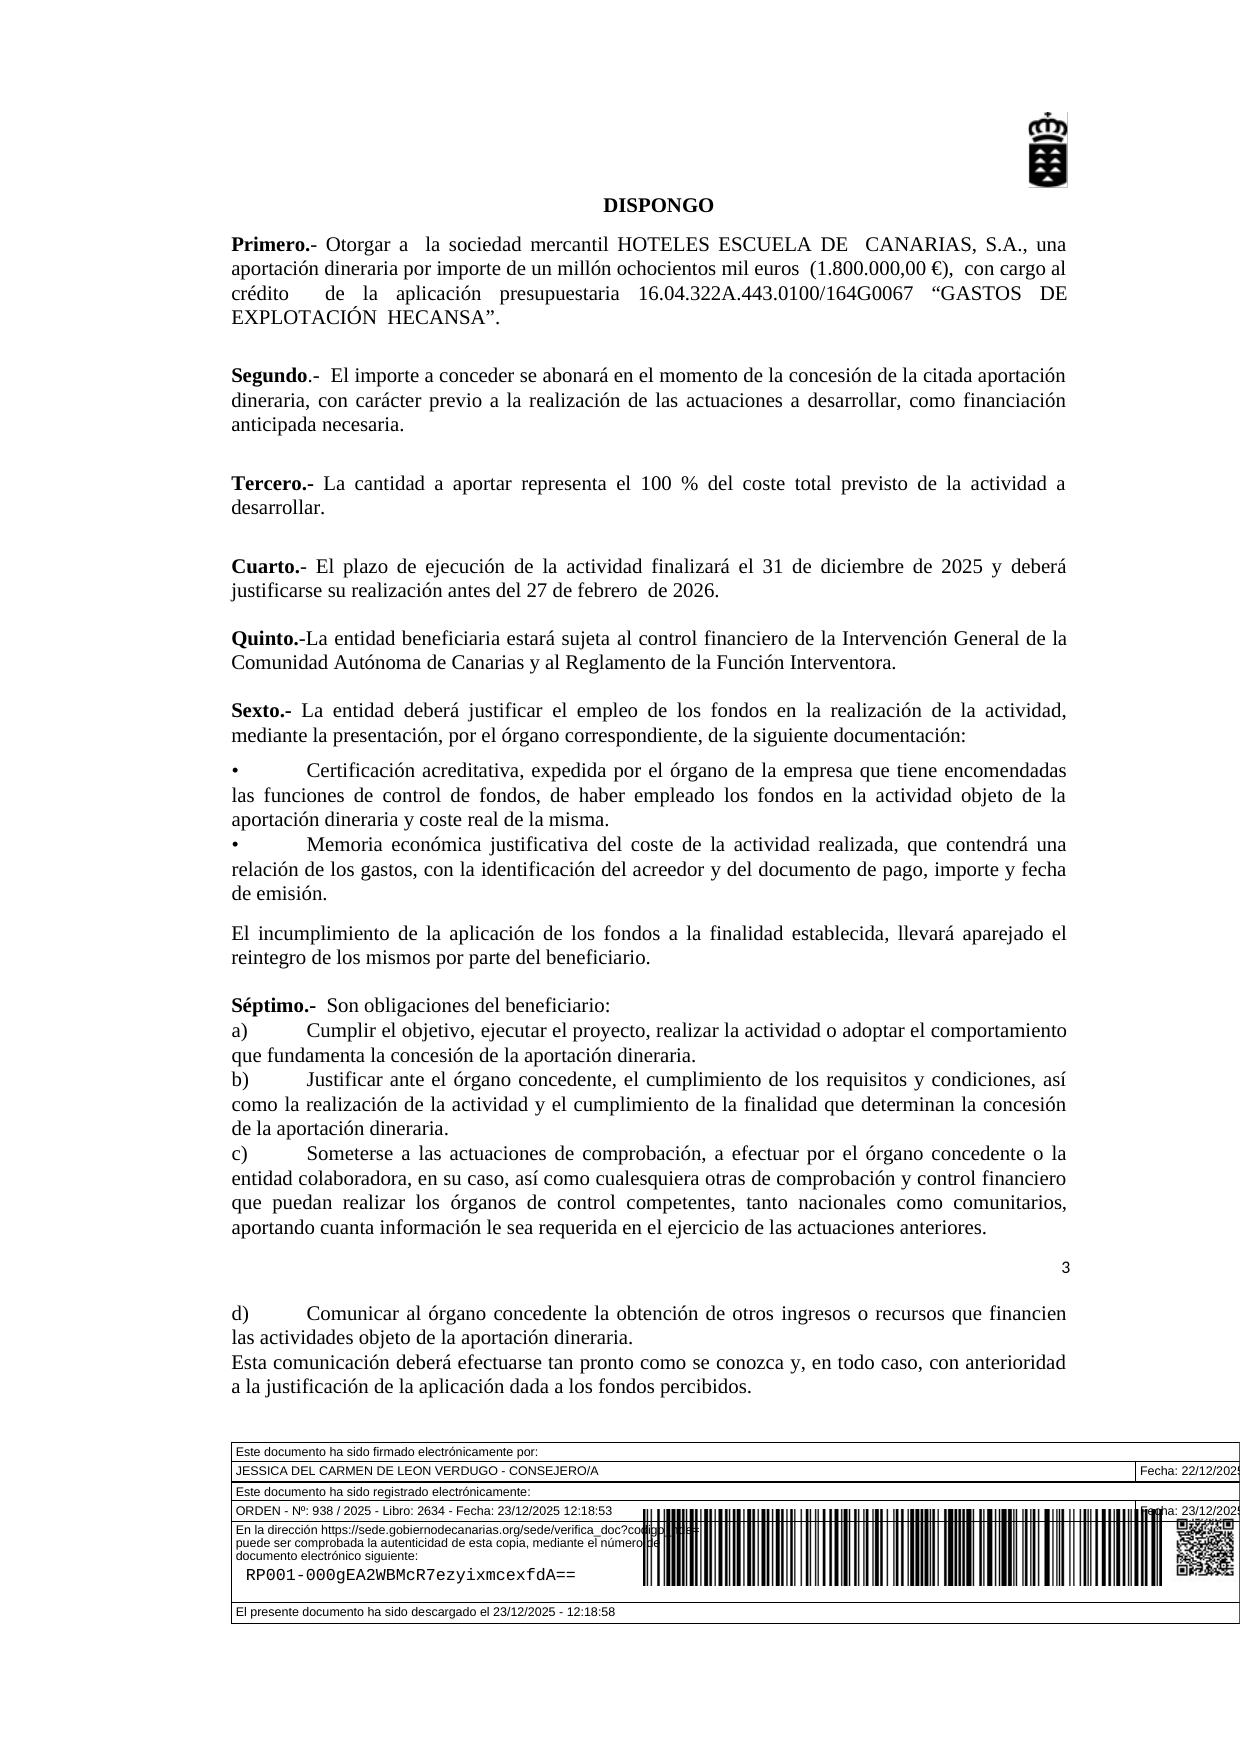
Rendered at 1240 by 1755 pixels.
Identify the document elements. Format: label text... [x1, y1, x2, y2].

text DISPONGO [296, 193, 1068, 217]
text Esta comunicación deberá efectuarse tan pronto como se conozca y, en todo caso, con anterioridad a la justificación de la aplicación dada a los fondos percibidos. [231, 1350, 1068, 1398]
list Comunicar al órgano concedente la obtención de otros ingresos o recursos que financien las actividades objeto de la aportación dineraria. [231, 1301, 1068, 1349]
text Sexto.- La entidad deberá justificar el empleo de los fondos en la realización de la actividad, mediante la presentación, por el órgano correspondiente, de la siguiente documentación: [231, 698, 1068, 747]
list Someterse a las actuaciones de comprobación, a efectuar por el órgano concedente o la entidad colaboradora, en su caso, así como cualesquiera otras de comprobación y control financiero que puedan realizar los órganos de control competentes, tanto nacionales como comunitarios, aportando cuanta información le sea requerida en el ejercicio de las actuaciones anteriores. [231, 1141, 1068, 1239]
text Cuarto.- El plazo de ejecución de la actividad finalizará el 31 de diciembre de 2025 y deberá justificarse su realización antes del 27 de febrero de 2026. [231, 553, 1068, 602]
text El incumplimiento de la aplicación de los fondos a la finalidad establecida, llevará aparejado el reintegro de los mismos por parte del beneficiario. [231, 921, 1068, 969]
list Memoria económica justificativa del coste de la actividad realizada, que contendrá una relación de los gastos, con la identificación del acreedor y del documento de pago, importe y fecha de emisión. [231, 832, 1068, 905]
list Justificar ante el órgano concedente, el cumplimiento de los requisitos y condiciones, así como la realización de la actividad y el cumplimiento de la finalidad que determinan la concesión de la aportación dineraria. [231, 1067, 1068, 1140]
text Tercero.- La cantidad a aportar representa el 100 % del coste total previsto de la actividad a desarrollar. [231, 471, 1068, 519]
text Séptimo.- Son obligaciones del beneficiario: [231, 993, 1068, 1017]
text 3 [231, 1256, 1070, 1278]
text Quinto.-La entidad beneficiaria estará sujeta al control financiero de la Intervención General de la Comunidad Autónoma de Canarias y al Reglamento de la Función Interventora. [231, 626, 1068, 674]
text Segundo.- El importe a conceder se abonará en el momento de la concesión de la citada aportación dineraria, con carácter previo a la realización de las actuaciones a desarrollar, como financiación anticipada necesaria. [231, 363, 1068, 436]
list Certificación acreditativa, expedida por el órgano de la empresa que tiene encomendadas las funciones de control de fondos, de haber empleado los fondos en la actividad objeto de la aportación dineraria y coste real de la misma. [231, 758, 1068, 831]
list Cumplir el objetivo, ejecutar el proyecto, realizar la actividad o adoptar el comportamiento que fundamenta la concesión de la aportación dineraria. [231, 1018, 1068, 1067]
text Primero.- Otorgar a la sociedad mercantil HOTELES ESCUELA DE CANARIAS, S.A., una aportación dineraria por importe de un millón ochocientos mil euros (1.800.000,00 €), con cargo al crédito de la aplicación presupuestaria 16.04.322A.443.0100/164G0067 “GASTOS DE EXPLOTACIÓN HECANSA”. [231, 232, 1068, 329]
